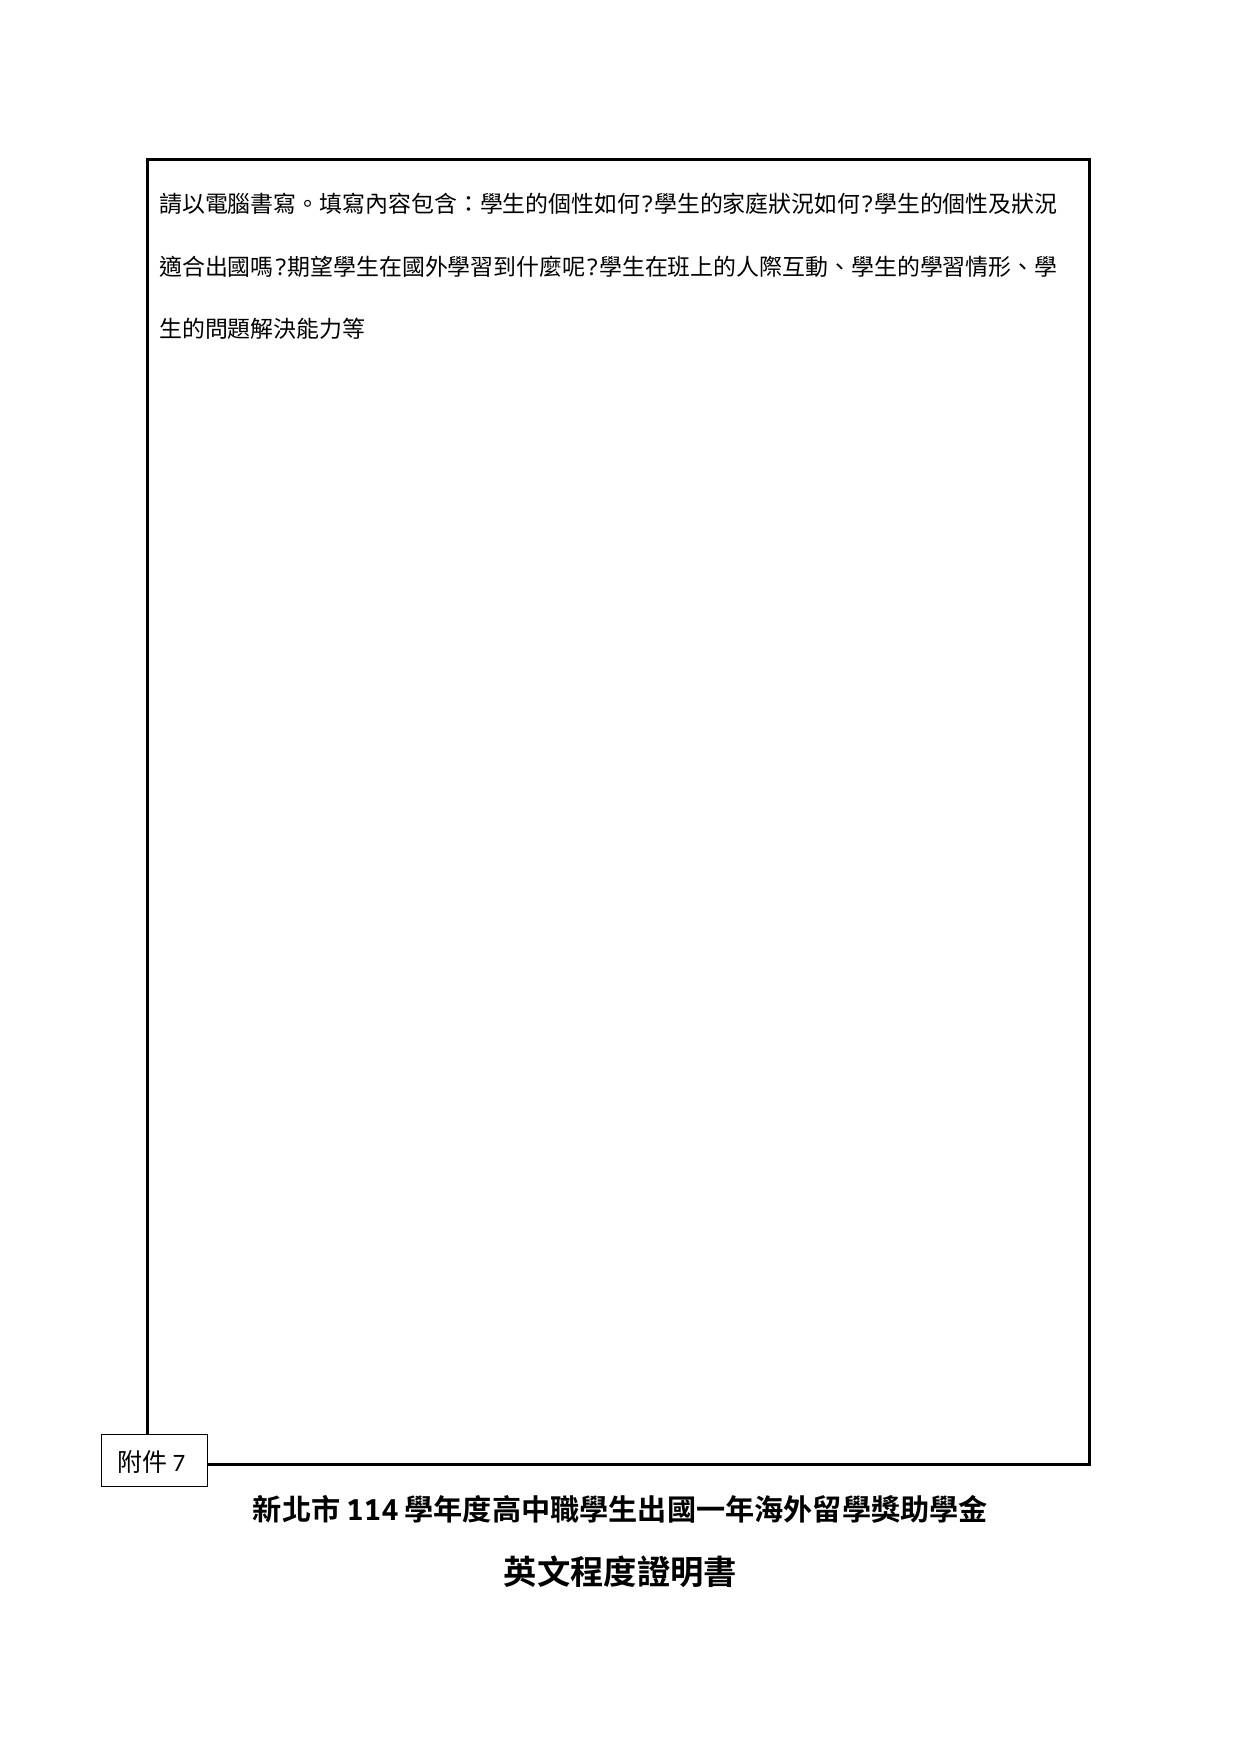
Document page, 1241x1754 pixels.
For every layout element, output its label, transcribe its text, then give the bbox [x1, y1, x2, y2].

table_header 請以電腦書寫。填寫內容包含：學生的個性如何?學生的家庭狀況如何?學生的個性及狀況適合出國嗎?期望學生在國外學習到什麼呢?學生在班上的人際互動、學生的學習情形、學生的問題解決能力等 [149, 161, 1088, 1463]
text 新北市114學年度高中職學生出國一年海外留學獎助學金 [148, 1466, 1092, 1528]
text 英文程度證明書 [148, 1528, 1092, 1591]
text 附件7 [117, 1443, 192, 1478]
text 新北市114學年度高中職學生出國一年海外留學獎助學金 [102, 1435, 207, 1486]
